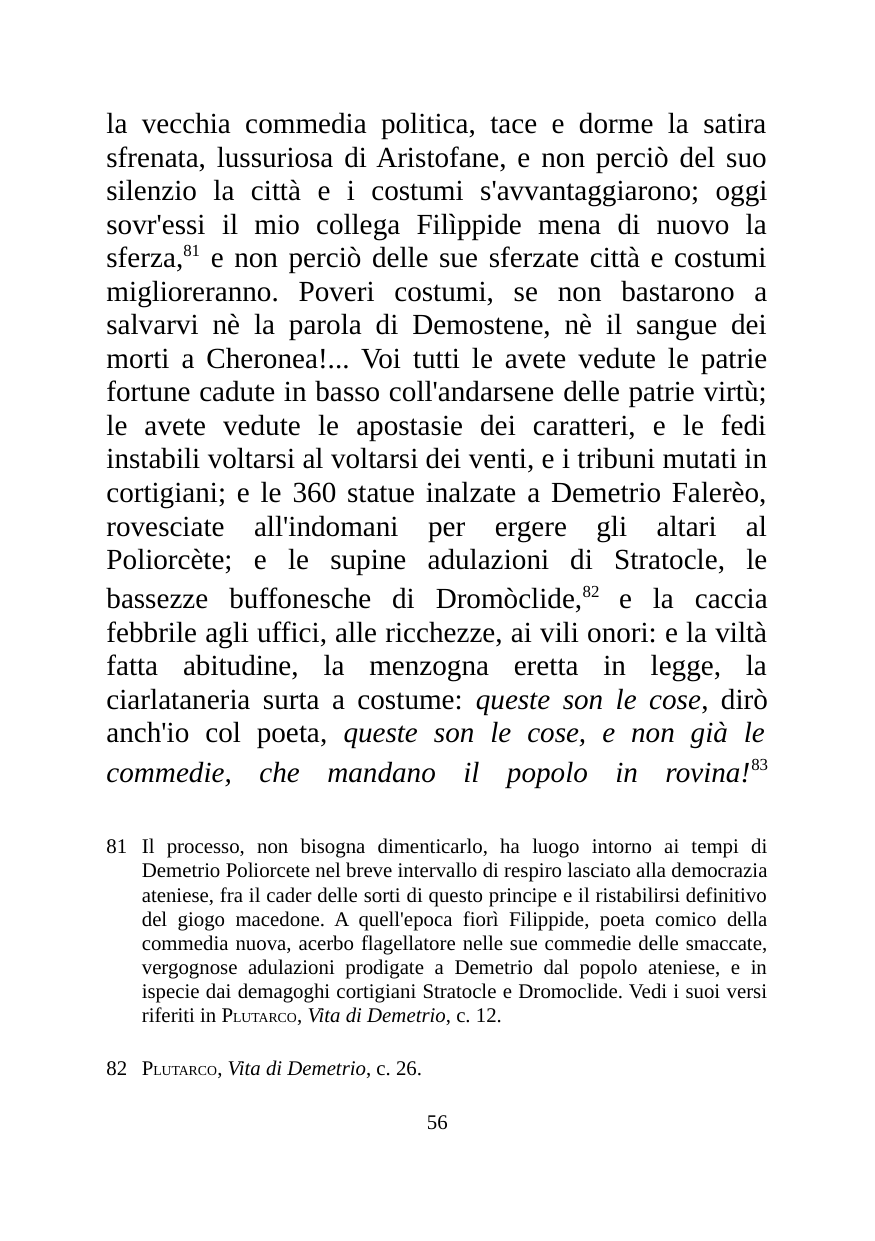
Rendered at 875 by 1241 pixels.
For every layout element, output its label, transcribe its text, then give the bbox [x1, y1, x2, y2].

text Il processo, non bisogna dimenticarlo, ha luogo intorno ai tempi di Demetrio Poliorcete nel breve intervallo di respiro lasciato alla democrazia ateniese, fra il cader delle sorti di questo principe e il ristabilirsi definitivo del giogo macedone. A quell'epoca fiorì Filippide, poeta comico della commedia nuova, acerbo flagellatore nelle sue commedie delle smaccate, vergognose adulazioni prodigate a Demetrio dal popolo ateniese, e in ispecie dai demagoghi cortigiani Stratocle e Dromoclide. Vedi i suoi versi riferiti in Plutarco, Vita di Demetrio, c. 12. [106, 834, 768, 1027]
text Eudem. (insistendo) ... di questo furfante, leggi invocando dai tiranni bandite, o la mia Musa incolpando di corrompere il costume. Ah non cambiano i carmi il midollo nelle ossa umane! Da ottanta e più anni dorme la vecchia commedia politica, tace e dorme la satira sfrenata, lussuriosa di Aristofane, e non perciò del suo silenzio la città e i costumi s'avvantaggiarono; oggi sovr'essi il mio collega Filìppide mena di nuovo la sferza, e non perciò delle sue sferzate città e costumi miglioreranno. Poveri costumi, se non bastarono a salvarvi nè la parola di Demostene, nè il sangue dei morti a Cheronea!... Voi tutti le avete vedute le patrie fortune cadute in basso coll'andarsene delle patrie virtù; le avete vedute le apostasie dei caratteri, e le fedi instabili voltarsi al voltarsi dei venti, e i tribuni mutati in cortigiani; e le 360 statue inalzate a Demetrio Falerèo, rovesciate all'indomani per ergere gli altari al Poliorcète; e le supine adulazioni di Stratocle, le bassezze buffonesche di Dromòclide, e la caccia febbrile agli uffici, alle ricchezze, ai vili onori: e la viltà fatta abitudine, la menzogna eretta in legge, la ciarlataneria surta a costume: queste son le cose, dirò anch'io col poeta, queste son le cose, e non già le commedie, che mandano il popolo in rovina! Condannatelo il poeta, se offende le leggi della eterna bellezza!... ma voi... voi pensateci per vostro conto a quelle eterne della virtù!... [106, 106, 768, 788]
text Plutarco, Vita di Demetrio, c. 26. [106, 1056, 768, 1080]
